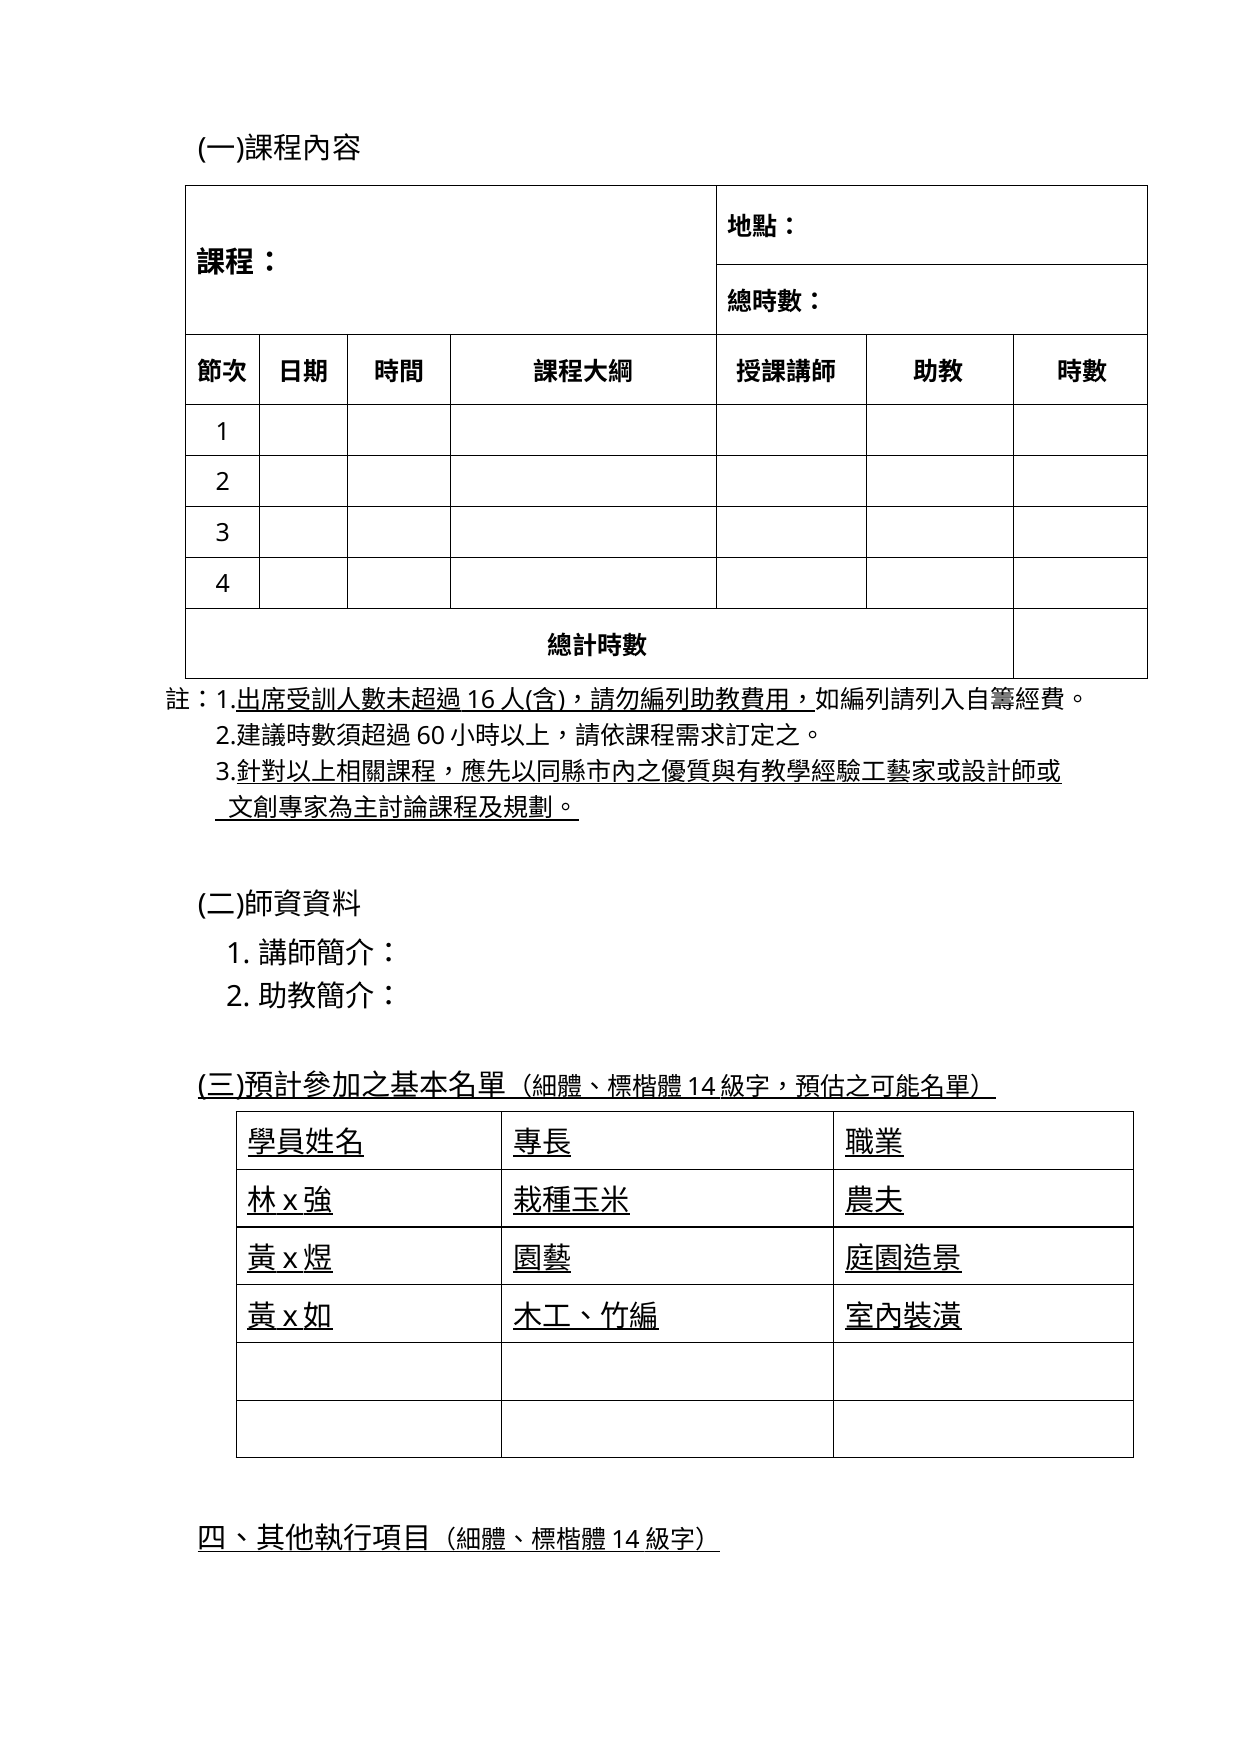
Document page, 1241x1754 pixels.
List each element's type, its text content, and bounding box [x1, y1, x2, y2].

table_cell [1014, 456, 1147, 506]
table_cell [260, 507, 347, 557]
table_cell [260, 405, 347, 455]
table_cell [237, 1343, 501, 1399]
text 2. 助教簡介： [219, 972, 1122, 1015]
table_cell 總時數： [717, 265, 1147, 334]
table_cell [260, 558, 347, 608]
text 3.針對以上相關課程，應先以同縣市內之優質與有教學經驗工藝家或設計師或 [190, 752, 1122, 788]
table_cell [348, 405, 450, 455]
table_header 課程： [186, 186, 716, 334]
table_cell [451, 558, 716, 608]
table_cell [502, 1343, 833, 1399]
text 1. 講師簡介： [219, 930, 1122, 972]
table_cell 1 [186, 405, 259, 455]
table_cell [717, 558, 866, 608]
table_header 地點： [717, 186, 1147, 263]
table_cell [867, 507, 1013, 557]
table_cell 栽種玉米 [502, 1170, 833, 1226]
table_cell [717, 405, 866, 455]
table_cell [717, 507, 866, 557]
text 四、其他執行項目（細體、標楷體14級字） [198, 1515, 1122, 1557]
table_cell 節次 [186, 335, 259, 404]
table_cell 2 [186, 456, 259, 506]
table_cell 木工、竹編 [502, 1285, 833, 1342]
table_cell 4 [186, 558, 259, 608]
table_cell [867, 558, 1013, 608]
table_cell [260, 456, 347, 506]
table_cell [451, 405, 716, 455]
table_header 專長 [502, 1112, 833, 1169]
table_cell [348, 558, 450, 608]
table_cell 室內裝潢 [834, 1285, 1133, 1342]
table_cell 日期 [260, 335, 347, 404]
table_cell [348, 507, 450, 557]
table_cell 林x強 [237, 1170, 501, 1226]
table_cell 黃x如 [237, 1285, 501, 1342]
table_cell [348, 456, 450, 506]
table_cell 總計時數 [186, 609, 1013, 678]
table_cell [1014, 507, 1147, 557]
text (一)課程內容 [198, 126, 1122, 167]
table_header 職業 [834, 1112, 1133, 1169]
table_cell 課程大綱 [451, 335, 716, 404]
table_cell [1014, 609, 1147, 678]
table_cell 3 [186, 507, 259, 557]
table_cell 黃x煜 [237, 1228, 501, 1284]
text 2.建議時數須超過60小時以上，請依課程需求訂定之。 [190, 715, 1122, 752]
table_cell [867, 456, 1013, 506]
table_cell 助教 [867, 335, 1013, 404]
table_header 學員姓名 [237, 1112, 501, 1169]
table_cell [1014, 405, 1147, 455]
table_cell 農夫 [834, 1170, 1133, 1226]
text 註：1.出席受訓人數未超過16人(含)，請勿編列助教費用，如編列請列入自籌經費。 [165, 209, 1122, 715]
table_cell [451, 456, 716, 506]
table_cell [867, 405, 1013, 455]
text (三)預計參加之基本名單（細體、標楷體14級字，預估之可能名單） [198, 1062, 1122, 1103]
table_cell [451, 507, 716, 557]
table_cell [1014, 558, 1147, 608]
text (二)師資資料 [198, 881, 1122, 922]
table_cell 園藝 [502, 1228, 833, 1284]
table_cell 庭園造景 [834, 1228, 1133, 1284]
table_cell [834, 1343, 1133, 1399]
table_cell 時間 [348, 335, 450, 404]
table_cell 授課講師 [717, 335, 866, 404]
table_cell 時數 [1014, 335, 1147, 404]
text 文創專家為主討論課程及規劃。 [190, 788, 1122, 824]
table_cell [502, 1401, 833, 1457]
table_cell [834, 1401, 1133, 1457]
table_cell [717, 456, 866, 506]
table_cell [237, 1401, 501, 1457]
